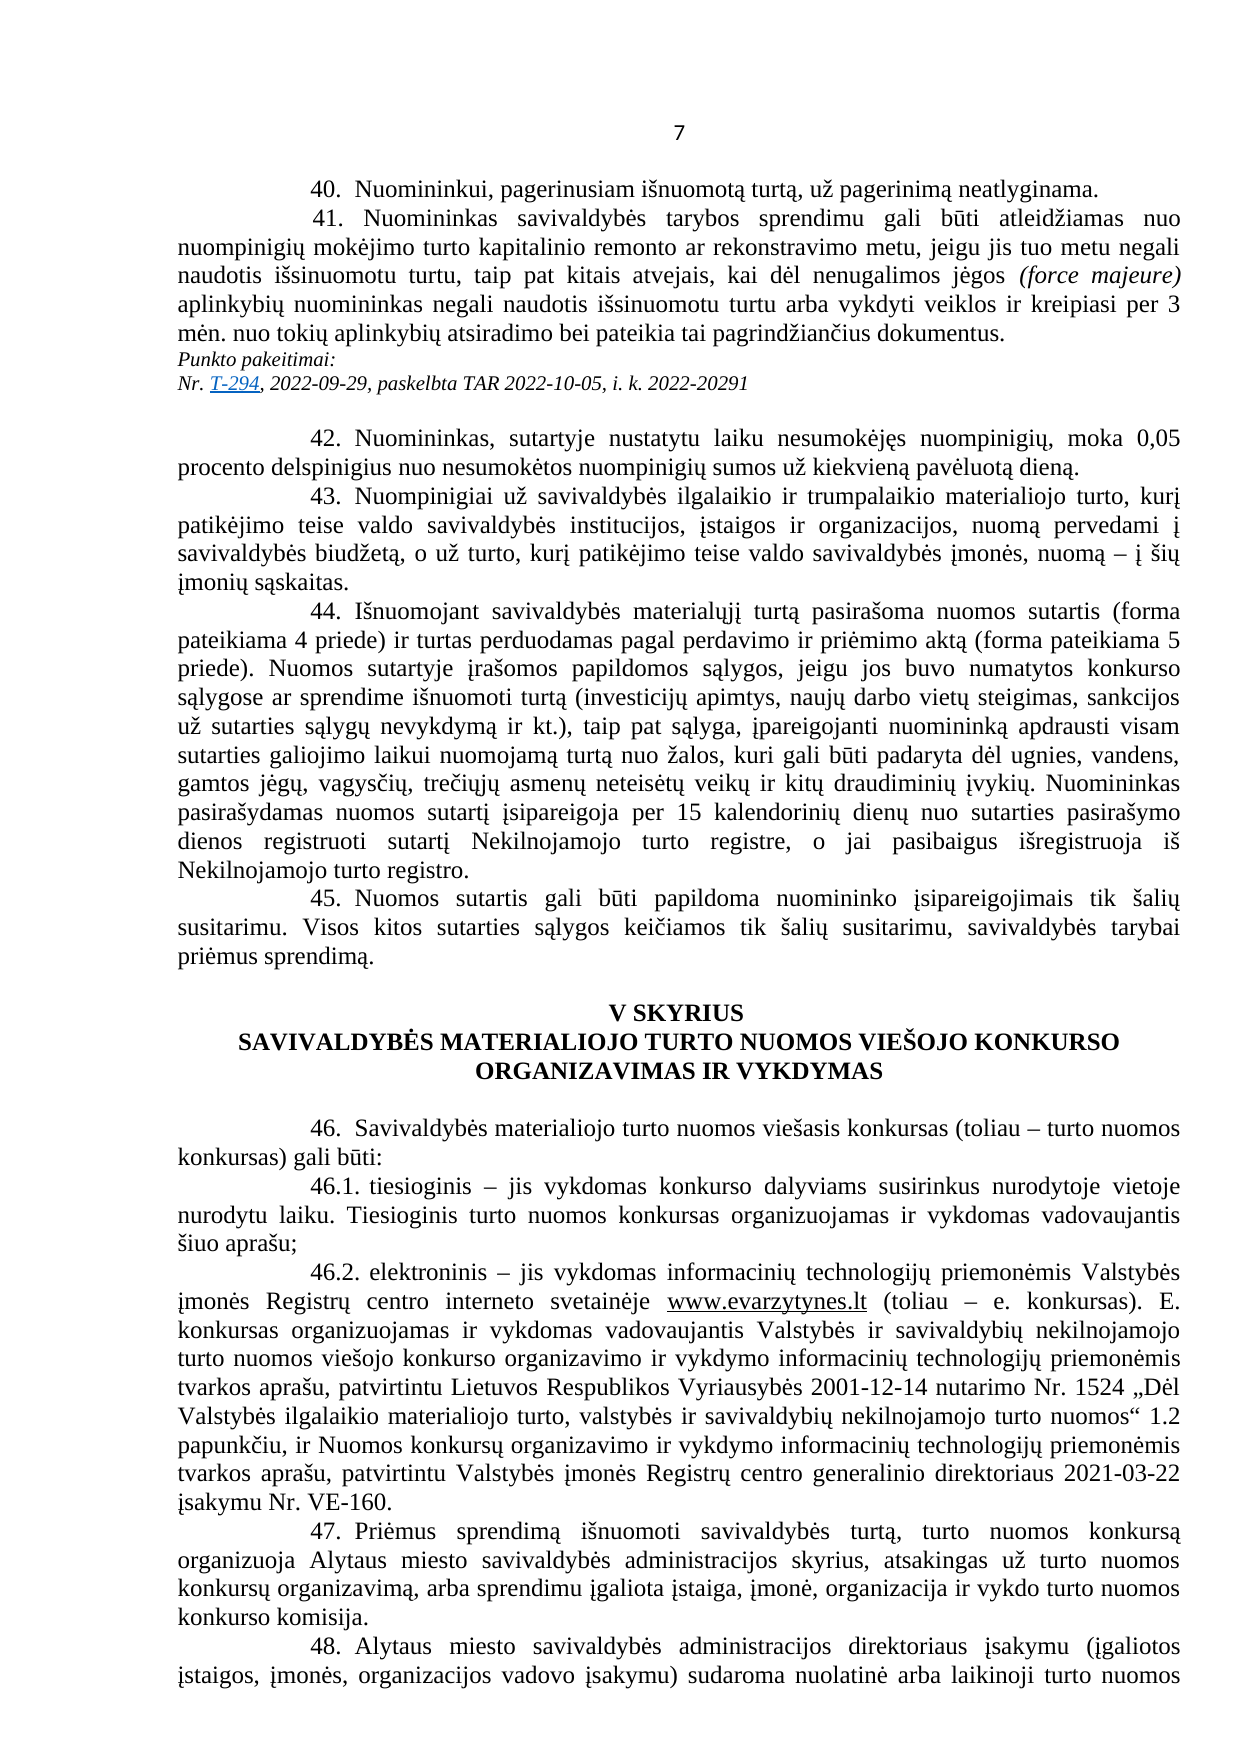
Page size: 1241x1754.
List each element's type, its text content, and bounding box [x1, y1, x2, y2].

text 44. Išnuomojant savivaldybės materialųjį turtą pasirašoma nuomos sutartis (forma pateikiama 4 priede) ir turtas perduodamas pagal perdavimo ir priėmimo aktą (forma pateikiama 5 priede). Nuomos sutartyje įrašomos papildomos sąlygos, jeigu jos buvo numatytos konkurso sąlygose ar sprendime išnuomoti turtą (investicijų apimtys, naujų darbo vietų steigimas, sankcijos už sutarties sąlygų nevykdymą ir kt.), taip pat sąlyga, įpareigojanti nuomininką apdrausti visam sutarties galiojimo laikui nuomojamą turtą nuo žalos, kuri gali būti padaryta dėl ugnies, vandens, gamtos jėgų, vagysčių, trečiųjų asmenų neteisėtų veikų ir kitų draudiminių įvykių. Nuomininkas pasirašydamas nuomos sutartį įsipareigoja per 15 kalendorinių dienų nuo sutarties pasirašymo dienos registruoti sutartį Nekilnojamojo turto registre, o jai pasibaigus išregistruoja iš Nekilnojamojo turto registro. [177, 596, 1181, 883]
text SAVIVALDYBĖS MATERIALIOJO TURTO NUOMOS VIEŠOJO KONKURSO ORGANIZAVIMAS IR VYKDYMAS [177, 1027, 1181, 1085]
text 42. Nuomininkas, sutartyje nustatytu laiku nesumokėjęs nuompinigių, moka 0,05 procento delspinigius nuo nesumokėtos nuompinigių sumos už kiekvieną pavėluotą dieną. [177, 423, 1181, 481]
text 46.2. elektroninis – jis vykdomas informacinių technologijų priemonėmis Valstybės įmonės Registrų centro interneto svetainėje www.evarzytynes.lt (toliau – e. konkursas). E. konkursas organizuojamas ir vykdomas vadovaujantis Valstybės ir savivaldybių nekilnojamojo turto nuomos viešojo konkurso organizavimo ir vykdymo informacinių technologijų priemonėmis tvarkos aprašu, patvirtintu Lietuvos Respublikos Vyriausybės 2001-12-14 nutarimo Nr. 1524 „Dėl Valstybės ilgalaikio materialiojo turto, valstybės ir savivaldybių nekilnojamojo turto nuomos“ 1.2 papunkčiu, ir Nuomos konkursų organizavimo ir vykdymo informacinių technologijų priemonėmis tvarkos aprašu, patvirtintu Valstybės įmonės Registrų centro generalinio direktoriaus 2021-03-22 įsakymu Nr. VE-160. [177, 1257, 1181, 1516]
text V SKYRIUS [177, 998, 1181, 1027]
text 46. Savivaldybės materialiojo turto nuomos viešasis konkursas (toliau – turto nuomos konkursas) gali būti: [177, 1113, 1181, 1171]
text Nr. T-294, 2022-09-29, paskelbta TAR 2022-10-05, i. k. 2022-20291 [177, 371, 1181, 395]
text 45. Nuomos sutartis gali būti papildoma nuomininko įsipareigojimais tik šalių susitarimu. Visos kitos sutarties sąlygos keičiamos tik šalių susitarimu, savivaldybės tarybai priėmus sprendimą. [177, 883, 1181, 970]
text 48. Alytaus miesto savivaldybės administracijos direktoriaus įsakymu (įgaliotos įstaigos, įmonės, organizacijos vadovo įsakymu) sudaroma nuolatinė arba laikinoji turto nuomos [177, 1631, 1181, 1688]
text 43. Nuompinigiai už savivaldybės ilgalaikio ir trumpalaikio materialiojo turto, kurį patikėjimo teise valdo savivaldybės institucijos, įstaigos ir organizacijos, nuomą pervedami į savivaldybės biudžetą, o už turto, kurį patikėjimo teise valdo savivaldybės įmonės, nuomą – į šių įmonių sąskaitas. [177, 481, 1181, 596]
text 40. Nuomininkui, pagerinusiam išnuomotą turtą, už pagerinimą neatlyginama. [177, 174, 1181, 203]
text 46.1. tiesioginis – jis vykdomas konkurso dalyviams susirinkus nurodytoje vietoje nurodytu laiku. Tiesioginis turto nuomos konkursas organizuojamas ir vykdomas vadovaujantis šiuo aprašu; [177, 1171, 1181, 1257]
text 41. Nuomininkas savivaldybės tarybos sprendimu gali būti atleidžiamas nuo nuompinigių mokėjimo turto kapitalinio remonto ar rekonstravimo metu, jeigu jis tuo metu negali naudotis išsinuomotu turtu, taip pat kitais atvejais, kai dėl nenugalimos jėgos (force majeure) aplinkybių nuomininkas negali naudotis išsinuomotu turtu arba vykdyti veiklos ir kreipiasi per 3 mėn. nuo tokių aplinkybių atsiradimo bei pateikia tai pagrindžiančius dokumentus. [177, 203, 1181, 347]
text Punkto pakeitimai: [177, 347, 1181, 371]
text 47. Priėmus sprendimą išnuomoti savivaldybės turtą, turto nuomos konkursą organizuoja Alytaus miesto savivaldybės administracijos skyrius, atsakingas už turto nuomos konkursų organizavimą, arba sprendimu įgaliota įstaiga, įmonė, organizacija ir vykdo turto nuomos konkurso komisija. [177, 1516, 1181, 1631]
